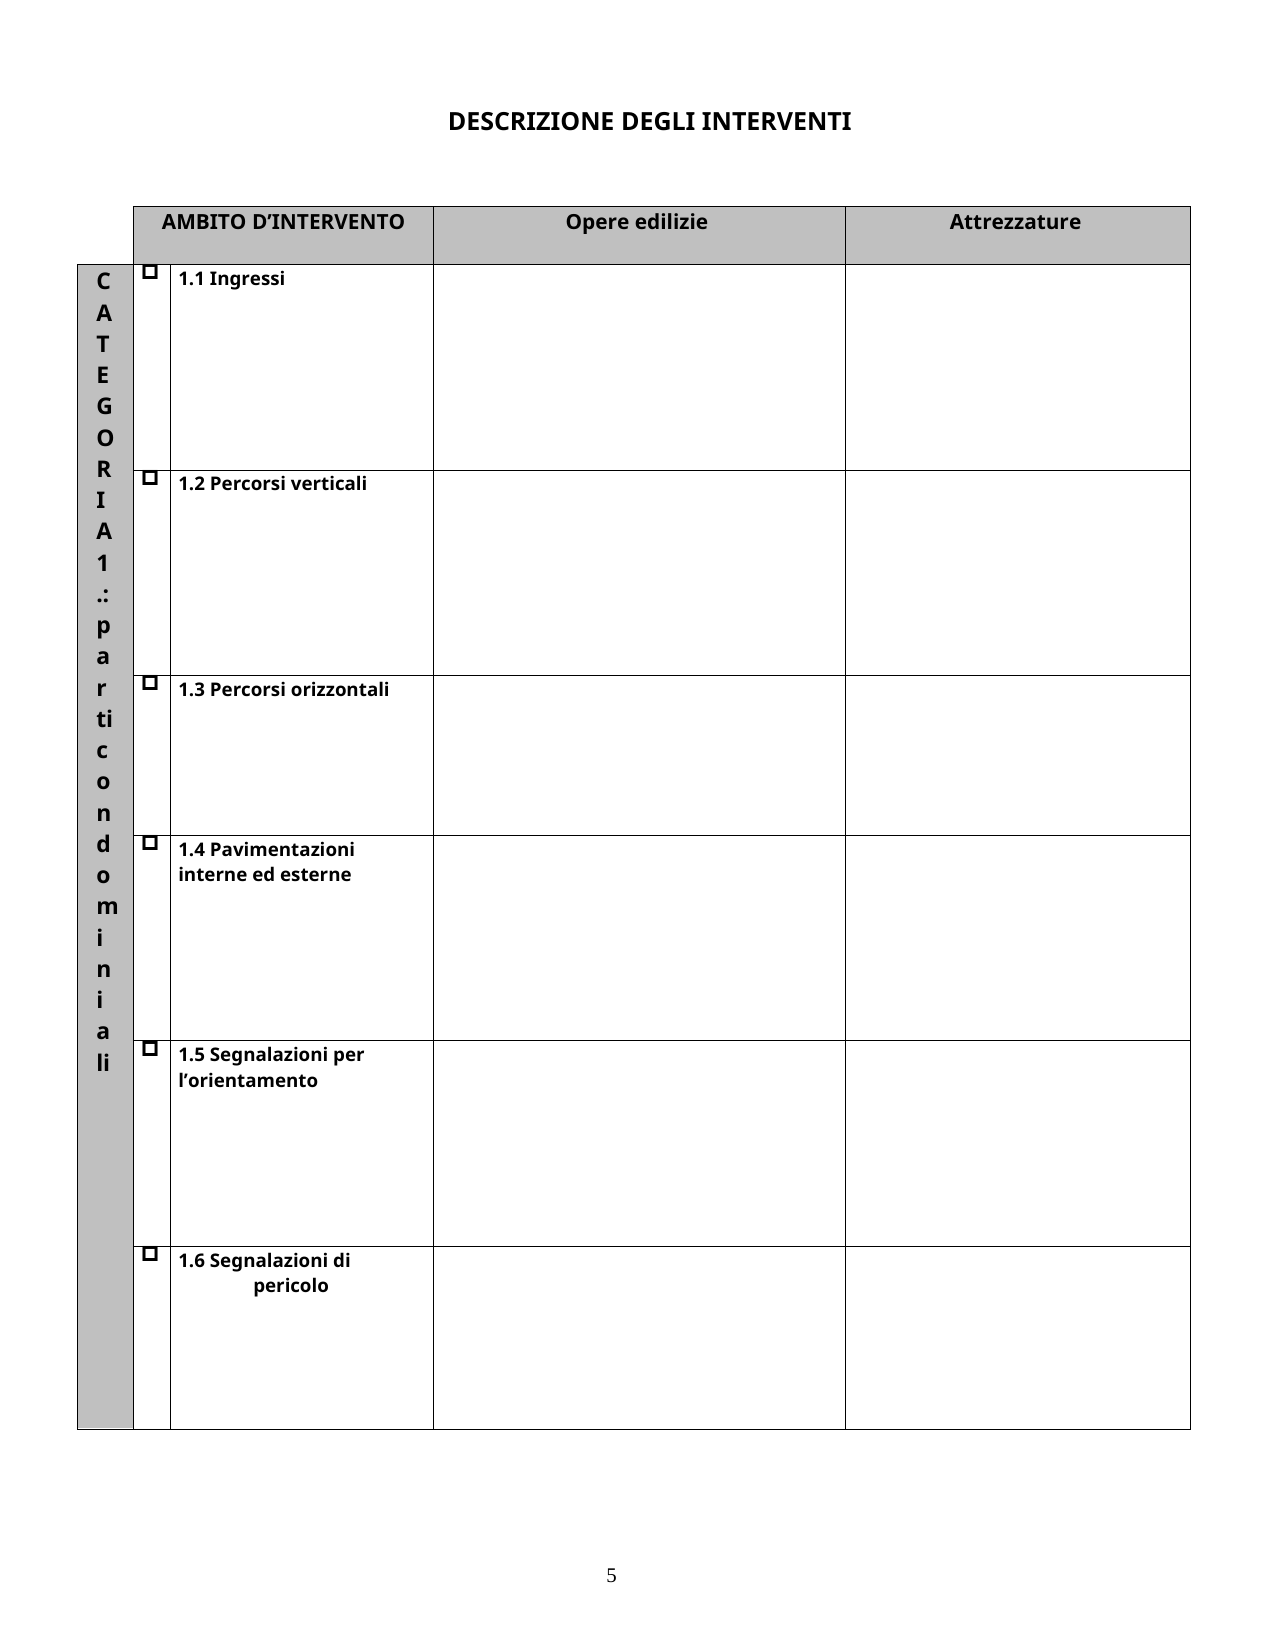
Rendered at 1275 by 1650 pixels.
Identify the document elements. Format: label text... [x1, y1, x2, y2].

table_cell  [134, 836, 170, 1040]
table_cell [434, 676, 845, 835]
table_cell  [134, 1041, 170, 1246]
table_header [77, 206, 133, 264]
table_cell 1.3 Percorsi orizzontali [171, 676, 433, 835]
table_cell [434, 1041, 845, 1246]
table_header Opere edilizie [434, 207, 845, 264]
table_header Ambito d’intervento [134, 207, 433, 264]
table_cell [846, 1041, 1190, 1246]
table_cell  [134, 676, 170, 835]
table_cell [846, 676, 1190, 835]
table_cell [846, 836, 1190, 1040]
table_cell Categoria 1.: parti condominiali [78, 265, 133, 1428]
table_cell [434, 265, 845, 469]
table_cell [846, 1247, 1190, 1428]
table_cell 1.1 Ingressi [171, 265, 433, 469]
subtitle DESCRIZIONE DEGLI INTERVENTI [118, 104, 1181, 138]
table_cell  [134, 265, 170, 469]
table_cell  [134, 1247, 170, 1428]
table_cell 1.2 Percorsi verticali [171, 471, 433, 675]
table_cell 1.4 Pavimentazioni interne ed esterne [171, 836, 433, 1040]
table_cell 1.6 Segnalazioni di pericolo [171, 1247, 433, 1428]
table_cell [434, 471, 845, 675]
table_cell  [134, 471, 170, 675]
table_cell [846, 471, 1190, 675]
table_cell [434, 836, 845, 1040]
table_cell [434, 1247, 845, 1428]
table_cell [846, 265, 1190, 469]
table_header Attrezzature [846, 207, 1190, 264]
table_cell 1.5 Segnalazioni per l’orientamento [171, 1041, 433, 1246]
